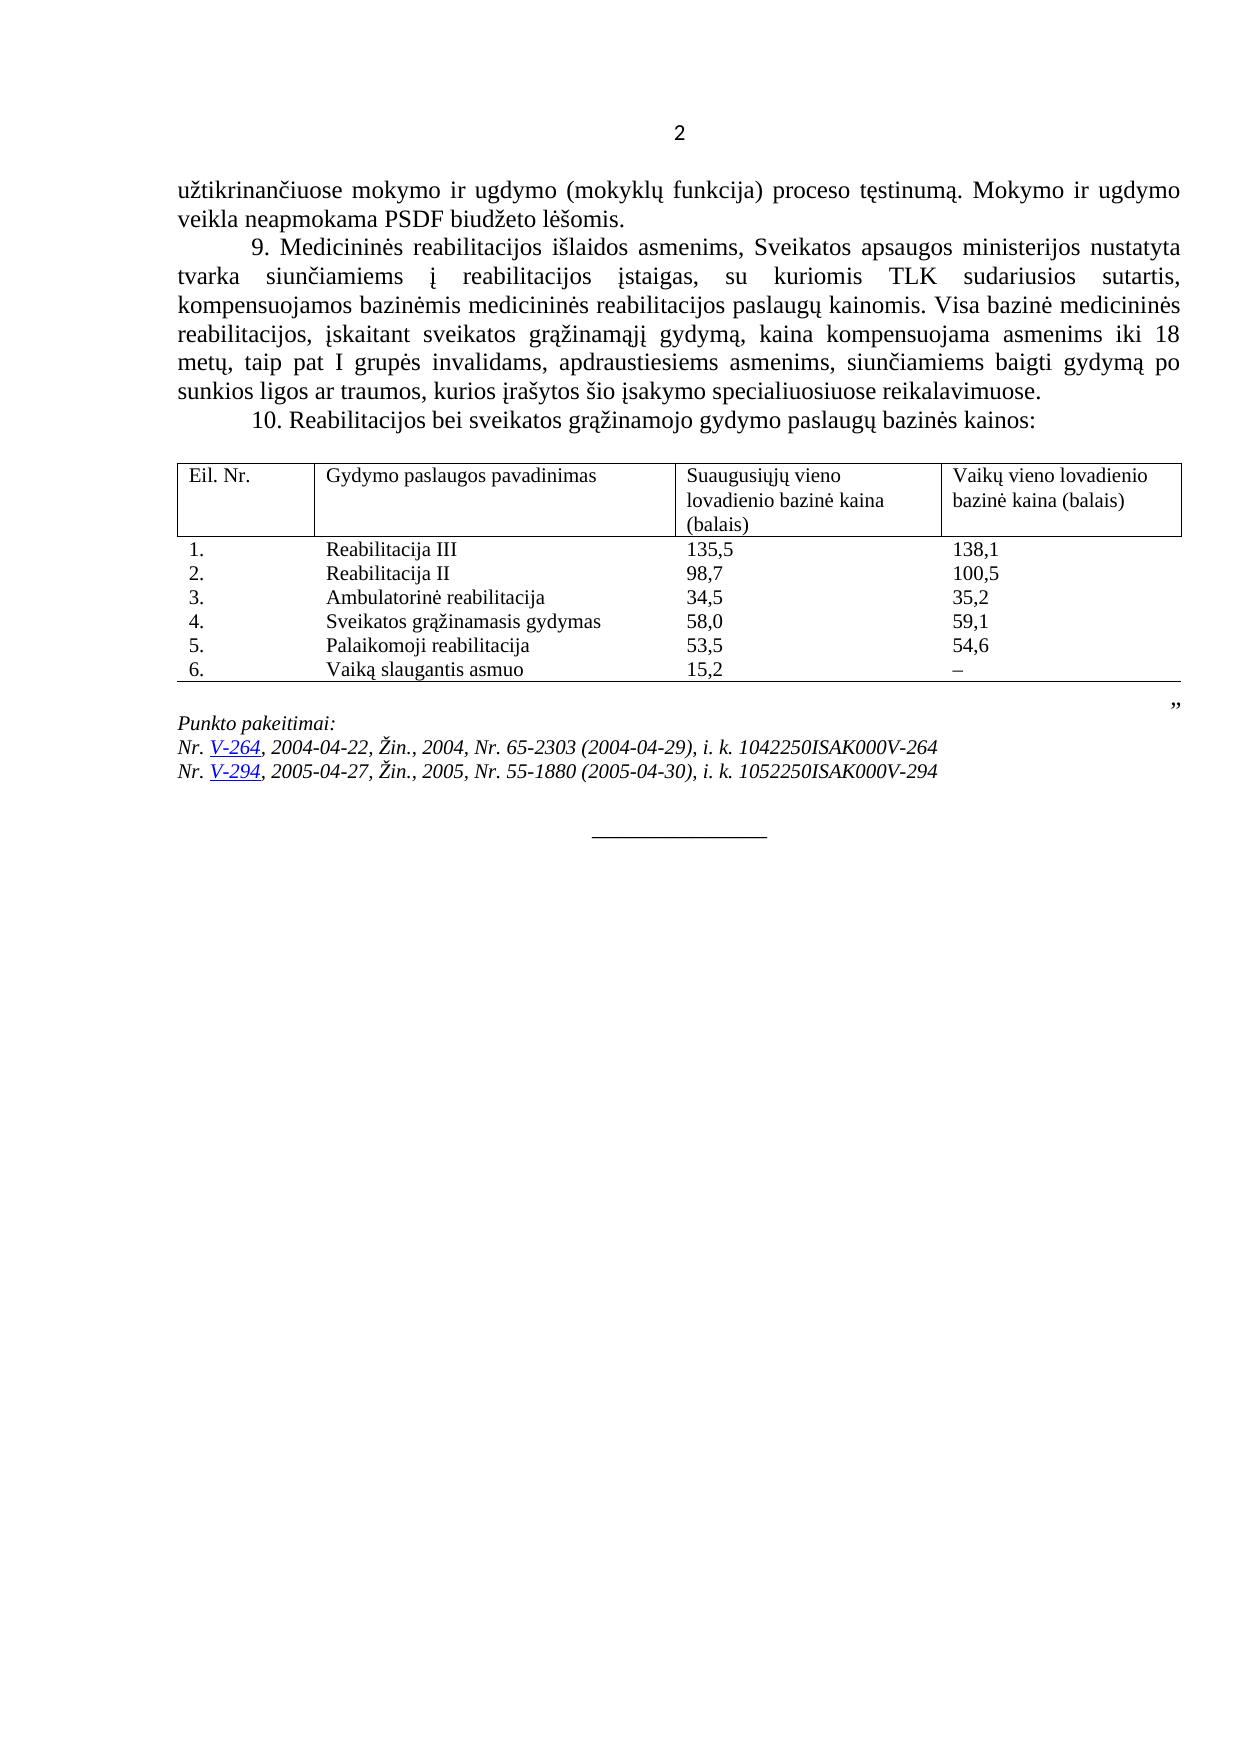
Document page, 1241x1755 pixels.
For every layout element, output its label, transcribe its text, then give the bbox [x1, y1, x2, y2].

table_cell 5. [177, 633, 314, 657]
table_cell Vaiką slaugantis asmuo [315, 657, 675, 681]
text „ [177, 682, 1181, 711]
table_cell Reabilitacija II [315, 561, 675, 585]
table_header Eil. Nr. [178, 464, 314, 536]
table_cell 6. [177, 657, 314, 681]
table_cell 98,7 [675, 561, 941, 585]
table_cell 100,5 [941, 561, 1181, 585]
table_cell 2. [177, 561, 314, 585]
text 9. Medicininės reabilitacijos išlaidos asmenims, Sveikatos apsaugos ministerijos nustatyta tvarka siunčiamiems į reabilitacijos įstaigas, su kuriomis TLK sudariusios sutartis, kompensuojamos bazinėmis medicininės reabilitacijos paslaugų kainomis. Visa bazinė medicininės reabilitacijos, įskaitant sveikatos grąžinamąjį gydymą, kaina kompensuojama asmenims iki 18 metų, taip pat I grupės invalidams, apdraustiesiems asmenims, siunčiamiems baigti gydymą po sunkios ligos ar traumos, kurios įrašytos šio įsakymo specialiuosiuose reikalavimuose. [177, 232, 1181, 405]
table_header Vaikų vieno lovadienio bazinė kaina (balais) [942, 464, 1181, 536]
table_cell 138,1 [941, 537, 1181, 561]
text ______________ [177, 812, 1181, 841]
table_cell – [941, 657, 1181, 681]
table_cell 54,6 [941, 633, 1181, 657]
table_cell 15,2 [675, 657, 941, 681]
table_cell 34,5 [675, 585, 941, 609]
table_cell Sveikatos grąžinamasis gydymas [315, 609, 675, 633]
table_cell Ambulatorinė reabilitacija [315, 585, 675, 609]
table_cell 1. [177, 537, 314, 561]
text Punkto pakeitimai: [177, 711, 1181, 735]
table_cell Reabilitacija III [315, 537, 675, 561]
table_cell 4. [177, 609, 314, 633]
text 10. Reabilitacijos bei sveikatos grąžinamojo gydymo paslaugų bazinės kainos: [177, 405, 1181, 434]
table_cell 58,0 [675, 609, 941, 633]
table_cell Palaikomoji reabilitacija [315, 633, 675, 657]
text Nr. V-294, 2005-04-27, Žin., 2005, Nr. 55-1880 (2005-04-30), i. k. 1052250ISAK000V-294 [177, 759, 1181, 783]
table_cell 59,1 [941, 609, 1181, 633]
table_cell 3. [177, 585, 314, 609]
table_header Gydymo paslaugos pavadinimas [315, 464, 675, 536]
text užtikrinančiuose mokymo ir ugdymo (mokyklų funkcija) proceso tęstinumą. Mokymo ir ugdymo veikla neapmokama PSDF biudžeto lėšomis. [177, 175, 1181, 232]
table_cell 35,2 [941, 585, 1181, 609]
table_cell 135,5 [675, 537, 941, 561]
text Nr. V-264, 2004-04-22, Žin., 2004, Nr. 65-2303 (2004-04-29), i. k. 1042250ISAK000V-264 [177, 735, 1181, 759]
table_header Suaugusiųjų vieno lovadienio bazinė kaina (balais) [676, 464, 941, 536]
table_cell 53,5 [675, 633, 941, 657]
